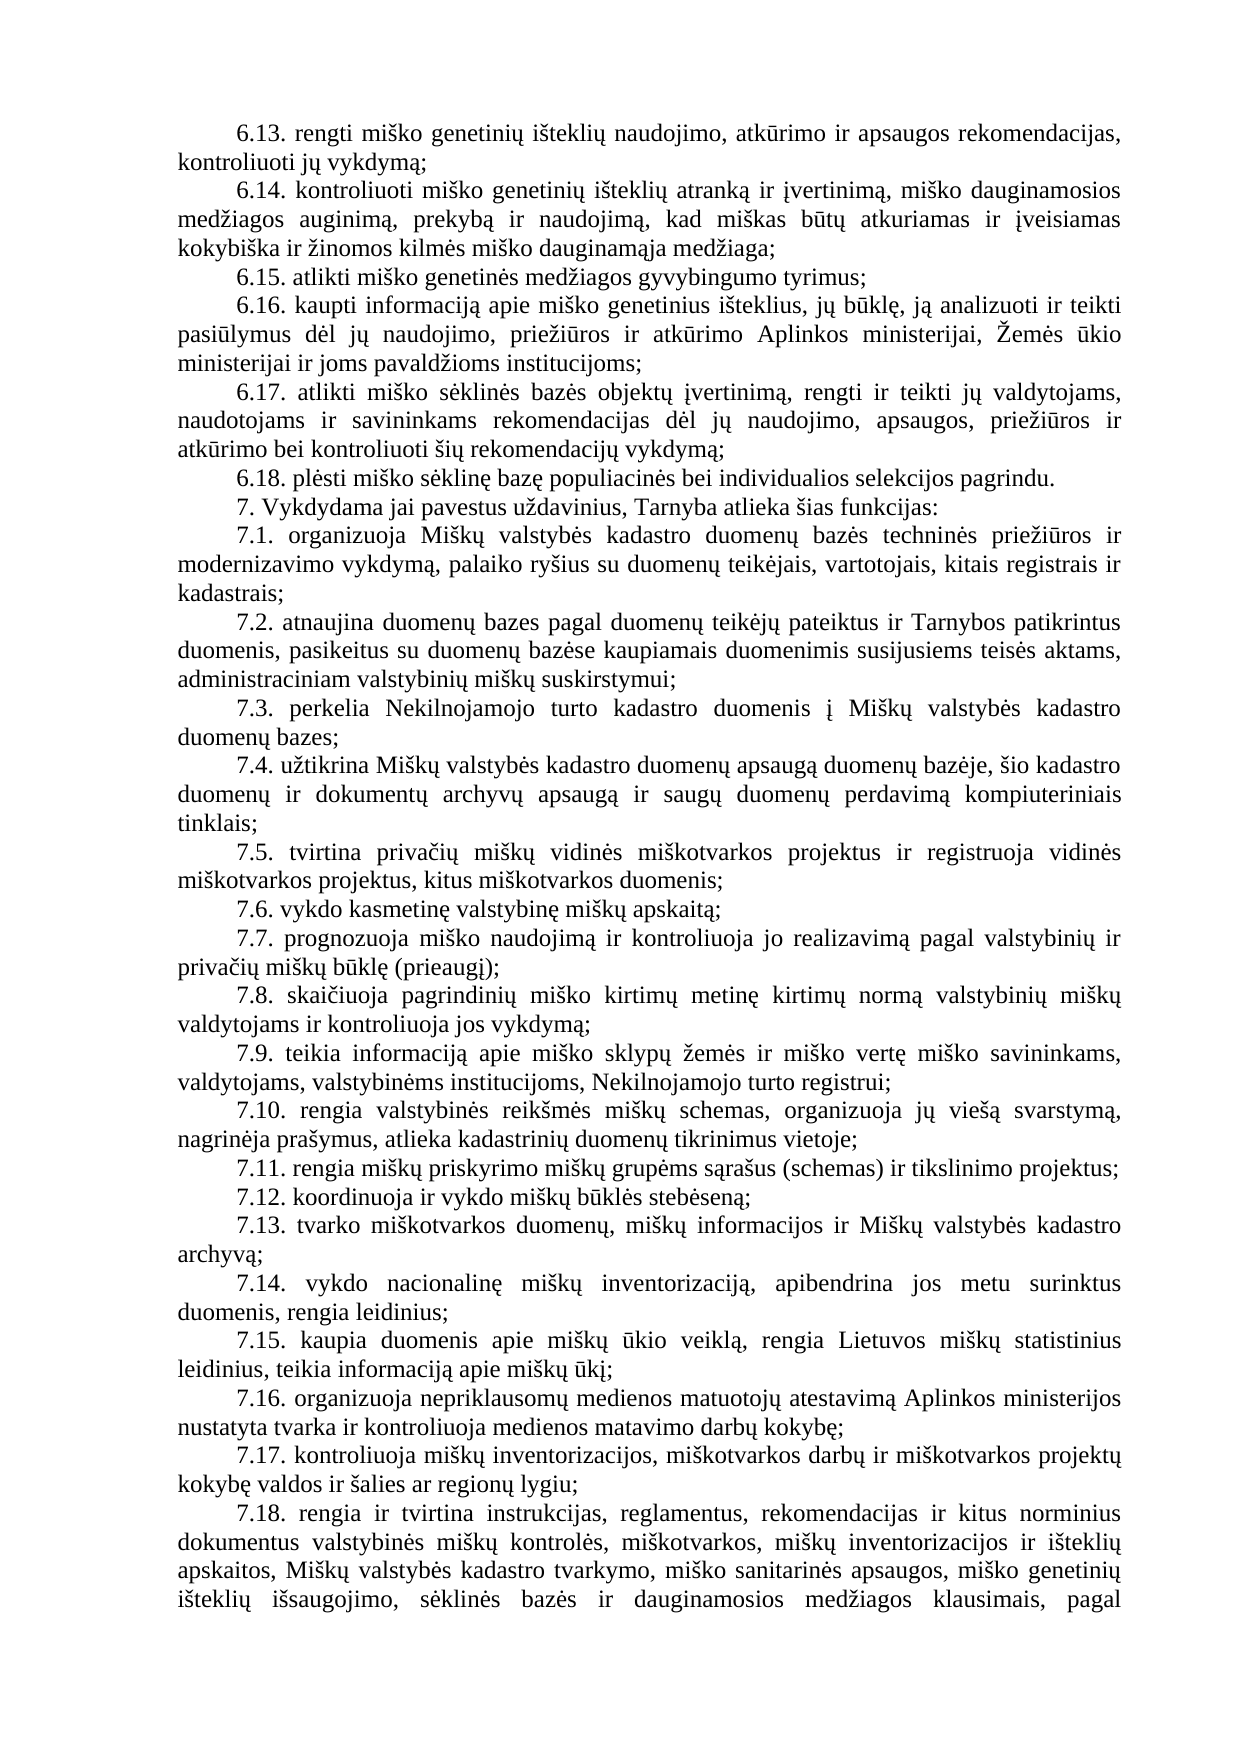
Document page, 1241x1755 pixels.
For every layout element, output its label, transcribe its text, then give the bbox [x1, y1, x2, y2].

text 6.14. kontroliuoti miško genetinių išteklių atranką ir įvertinimą, miško dauginamosios medžiagos auginimą, prekybą ir naudojimą, kad miškas būtų atkuriamas ir įveisiamas kokybiška ir žinomos kilmės miško dauginamąja medžiaga; [177, 176, 1122, 262]
text 7.15. kaupia duomenis apie miškų ūkio veiklą, rengia Lietuvos miškų statistinius leidinius, teikia informaciją apie miškų ūkį; [177, 1326, 1122, 1383]
text 7. Vykdydama jai pavestus uždavinius, Tarnyba atlieka šias funkcijas: [177, 492, 1122, 521]
text 7.11. rengia miškų priskyrimo miškų grupėms sąrašus (schemas) ir tikslinimo projektus; [177, 1153, 1122, 1182]
text 6.13. rengti miško genetinių išteklių naudojimo, atkūrimo ir apsaugos rekomendacijas, kontroliuoti jų vykdymą; [177, 118, 1122, 176]
text 7.5. tvirtina privačių miškų vidinės miškotvarkos projektus ir registruoja vidinės miškotvarkos projektus, kitus miškotvarkos duomenis; [177, 837, 1122, 894]
text 7.14. vykdo nacionalinę miškų inventorizaciją, apibendrina jos metu surinktus duomenis, rengia leidinius; [177, 1268, 1122, 1326]
text 7.1. organizuoja Miškų valstybės kadastro duomenų bazės techninės priežiūros ir modernizavimo vykdymą, palaiko ryšius su duomenų teikėjais, vartotojais, kitais registrais ir kadastrais; [177, 521, 1122, 607]
text 7.10. rengia valstybinės reikšmės miškų schemas, organizuoja jų viešą svarstymą, nagrinėja prašymus, atlieka kadastrinių duomenų tikrinimus vietoje; [177, 1096, 1122, 1153]
text 7.16. organizuoja nepriklausomų medienos matuotojų atestavimą Aplinkos ministerijos nustatyta tvarka ir kontroliuoja medienos matavimo darbų kokybę; [177, 1383, 1122, 1441]
text 7.12. koordinuoja ir vykdo miškų būklės stebėseną; [177, 1182, 1122, 1211]
text 7.18. rengia ir tvirtina instrukcijas, reglamentus, rekomendacijas ir kitus norminius dokumentus valstybinės miškų kontrolės, miškotvarkos, miškų inventorizacijos ir išteklių apskaitos, Miškų valstybės kadastro tvarkymo, miško sanitarinės apsaugos, miško genetinių išteklių išsaugojimo, sėklinės bazės ir dauginamosios medžiagos klausimais, pagal [177, 1498, 1122, 1613]
text 6.15. atlikti miško genetinės medžiagos gyvybingumo tyrimus; [177, 262, 1122, 291]
text 7.9. teikia informaciją apie miško sklypų žemės ir miško vertę miško savininkams, valdytojams, valstybinėms institucijoms, Nekilnojamojo turto registrui; [177, 1038, 1122, 1096]
text 7.13. tvarko miškotvarkos duomenų, miškų informacijos ir Miškų valstybės kadastro archyvą; [177, 1211, 1122, 1268]
text 7.8. skaičiuoja pagrindinių miško kirtimų metinę kirtimų normą valstybinių miškų valdytojams ir kontroliuoja jos vykdymą; [177, 981, 1122, 1038]
text 7.17. kontroliuoja miškų inventorizacijos, miškotvarkos darbų ir miškotvarkos projektų kokybę valdos ir šalies ar regionų lygiu; [177, 1441, 1122, 1498]
text 7.3. perkelia Nekilnojamojo turto kadastro duomenis į Miškų valstybės kadastro duomenų bazes; [177, 693, 1122, 751]
text 7.4. užtikrina Miškų valstybės kadastro duomenų apsaugą duomenų bazėje, šio kadastro duomenų ir dokumentų archyvų apsaugą ir saugų duomenų perdavimą kompiuteriniais tinklais; [177, 751, 1122, 837]
text 6.18. plėsti miško sėklinę bazę populiacinės bei individualios selekcijos pagrindu. [177, 463, 1122, 492]
text 6.17. atlikti miško sėklinės bazės objektų įvertinimą, rengti ir teikti jų valdytojams, naudotojams ir savininkams rekomendacijas dėl jų naudojimo, apsaugos, priežiūros ir atkūrimo bei kontroliuoti šių rekomendacijų vykdymą; [177, 377, 1122, 463]
text 7.6. vykdo kasmetinę valstybinę miškų apskaitą; [177, 894, 1122, 923]
text 6.16. kaupti informaciją apie miško genetinius išteklius, jų būklę, ją analizuoti ir teikti pasiūlymus dėl jų naudojimo, priežiūros ir atkūrimo Aplinkos ministerijai, Žemės ūkio ministerijai ir joms pavaldžioms institucijoms; [177, 291, 1122, 377]
text 7.7. prognozuoja miško naudojimą ir kontroliuoja jo realizavimą pagal valstybinių ir privačių miškų būklę (prieaugį); [177, 923, 1122, 981]
text 7.2. atnaujina duomenų bazes pagal duomenų teikėjų pateiktus ir Tarnybos patikrintus duomenis, pasikeitus su duomenų bazėse kaupiamais duomenimis susijusiems teisės aktams, administraciniam valstybinių miškų suskirstymui; [177, 607, 1122, 693]
